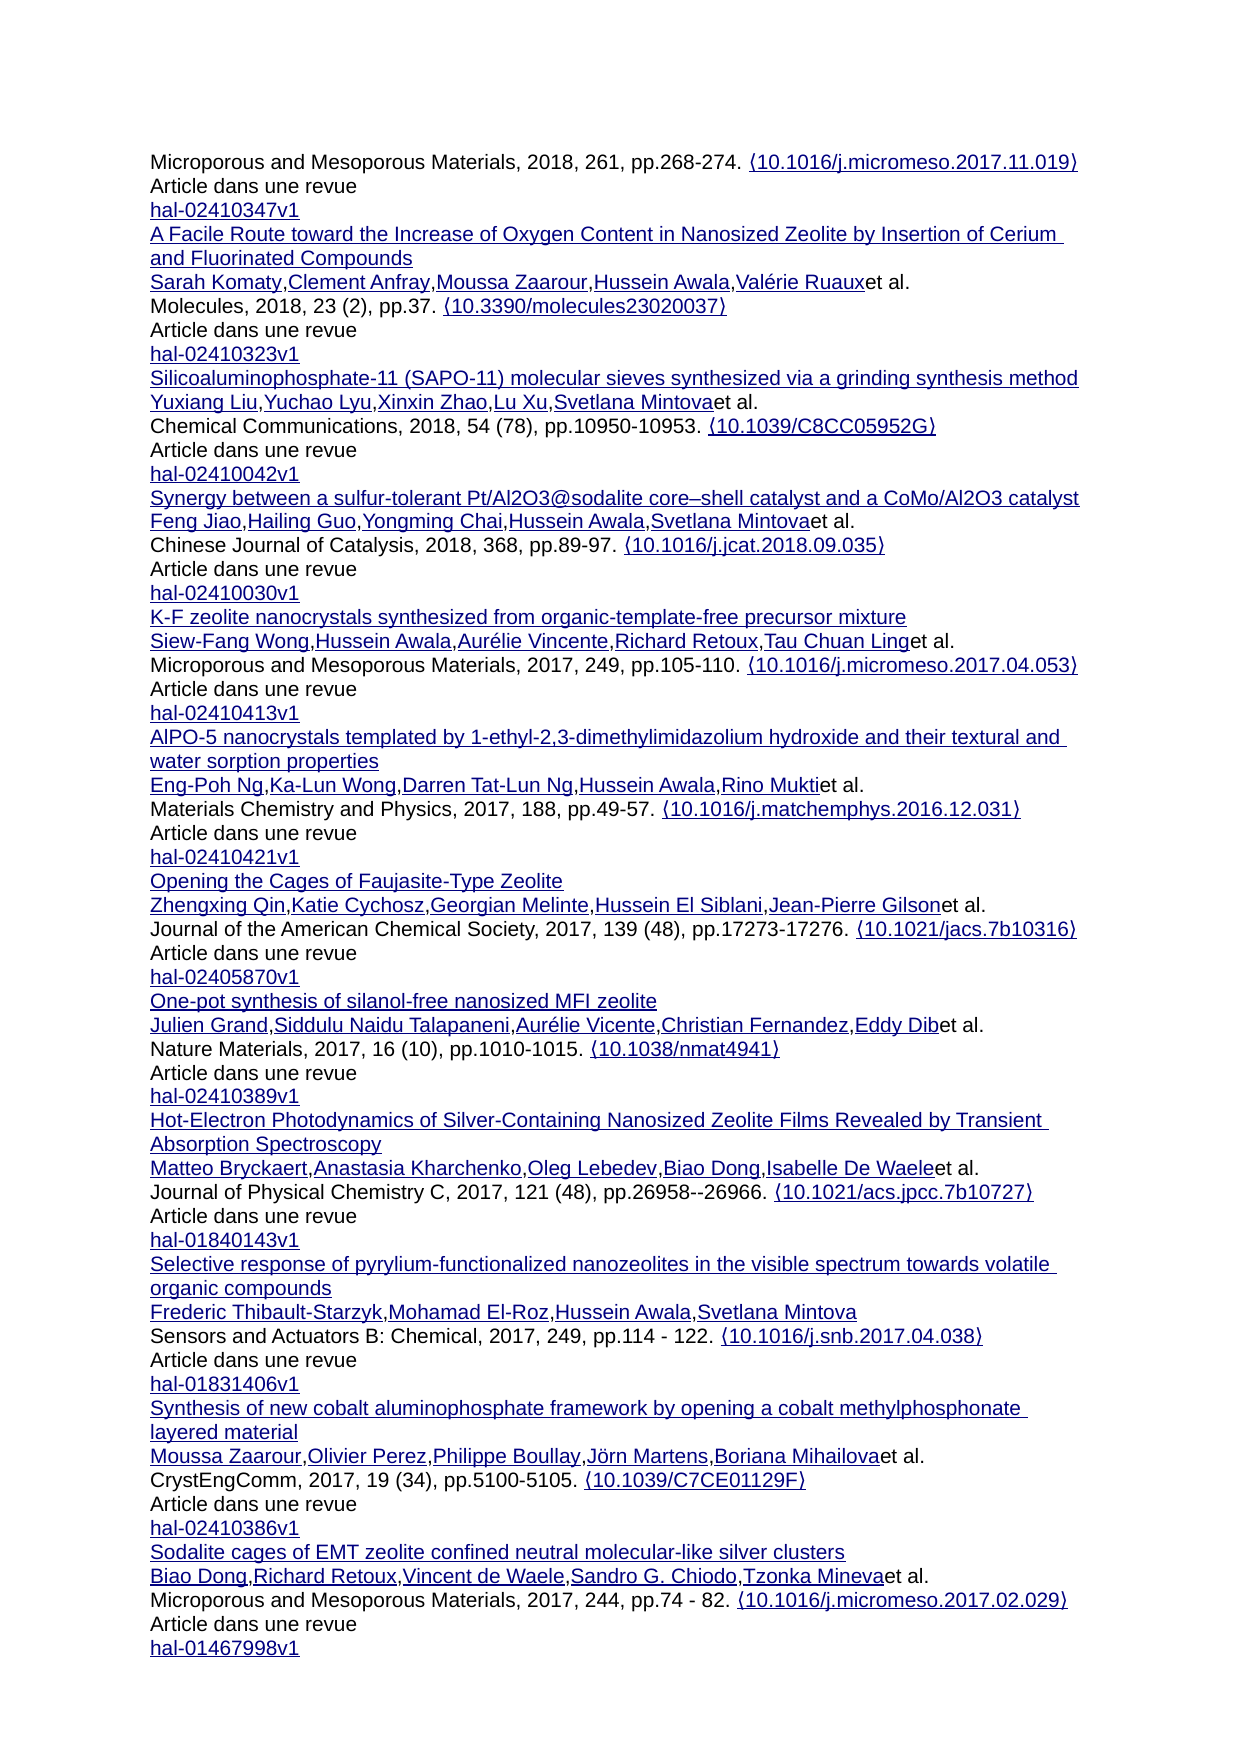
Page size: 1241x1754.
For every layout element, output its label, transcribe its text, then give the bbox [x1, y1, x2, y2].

table_cell Hot-Electron Photodynamics of Silver-Containing Nanosized Zeolite Films Revealed by Transient Absorption Spectroscopy Matteo Bryckaert,Anastasia Kharchenko,Oleg Lebedev,Biao Dong,Isabelle De Waeleet al. Journal of Physical Chemistry C, 2017, 121 (48), pp.26958--26966. ⟨10.1021/acs.jpcc.7b10727⟩ Article dans une revue hal-01840143v1 [150, 1108, 1090, 1252]
table_cell K-F zeolite nanocrystals synthesized from organic-template-free precursor mixture Siew-Fang Wong,Hussein Awala,Aurélie Vincente,Richard Retoux,Tau Chuan Linget al. Microporous and Mesoporous Materials, 2017, 249, pp.105-110. ⟨10.1016/j.micromeso.2017.04.053⟩ Article dans une revue hal-02410413v1 [150, 605, 1090, 725]
table_cell Synthesis of new cobalt aluminophosphate framework by opening a cobalt methylphosphonate layered material Moussa Zaarour,Olivier Perez,Philippe Boullay,Jörn Martens,Boriana Mihailovaet al. CrystEngComm, 2017, 19 (34), pp.5100-5105. ⟨10.1039/C7CE01129F⟩ Article dans une revue hal-02410386v1 [150, 1396, 1090, 1539]
table_cell A Facile Route toward the Increase of Oxygen Content in Nanosized Zeolite by Insertion of Cerium and Fluorinated Compounds Sarah Komaty,Clement Anfray,Moussa Zaarour,Hussein Awala,Valérie Ruauxet al. Molecules, 2018, 23 (2), pp.37. ⟨10.3390/molecules23020037⟩ Article dans une revue hal-02410323v1 [150, 222, 1090, 366]
table_cell Selective response of pyrylium-functionalized nanozeolites in the visible spectrum towards volatile organic compounds Frederic Thibault-Starzyk,Mohamad El-Roz,Hussein Awala,Svetlana Mintova Sensors and Actuators B: Chemical, 2017, 249, pp.114 - 122. ⟨10.1016/j.snb.2017.04.038⟩ Article dans une revue hal-01831406v1 [150, 1252, 1090, 1396]
table_cell Synergy between a sulfur-tolerant Pt/Al2O3@sodalite core–shell catalyst and a CoMo/Al2O3 catalyst Feng Jiao,Hailing Guo,Yongming Chai,Hussein Awala,Svetlana Mintovaet al. Chinese Journal of Catalysis, 2018, 368, pp.89-97. ⟨10.1016/j.jcat.2018.09.035⟩ Article dans une revue hal-02410030v1 [150, 485, 1090, 605]
table_cell Silicoaluminophosphate-11 (SAPO-11) molecular sieves synthesized via a grinding synthesis method Yuxiang Liu,Yuchao Lyu,Xinxin Zhao,Lu Xu,Svetlana Mintovaet al. Chemical Communications, 2018, 54 (78), pp.10950-10953. ⟨10.1039/C8CC05952G⟩ Article dans une revue hal-02410042v1 [150, 366, 1090, 485]
table_cell Sodalite cages of EMT zeolite confined neutral molecular-like silver clusters Biao Dong,Richard Retoux,Vincent de Waele,Sandro G. Chiodo,Tzonka Minevaet al. Microporous and Mesoporous Materials, 2017, 244, pp.74 - 82. ⟨10.1016/j.micromeso.2017.02.029⟩ Article dans une revue hal-01467998v1 [150, 1540, 1090, 1659]
table_cell Microporous and Mesoporous Materials, 2018, 261, pp.268-274. ⟨10.1016/j.micromeso.2017.11.019⟩ Article dans une revue hal-02410347v1 [150, 150, 1090, 222]
table_cell AlPO-5 nanocrystals templated by 1-ethyl-2,3-dimethylimidazolium hydroxide and their textural and water sorption properties Eng-Poh Ng,Ka-Lun Wong,Darren Tat-Lun Ng,Hussein Awala,Rino Muktiet al. Materials Chemistry and Physics, 2017, 188, pp.49-57. ⟨10.1016/j.matchemphys.2016.12.031⟩ Article dans une revue hal-02410421v1 [150, 725, 1090, 869]
table_cell One-pot synthesis of silanol-free nanosized MFI zeolite Julien Grand,Siddulu Naidu Talapaneni,Aurélie Vicente,Christian Fernandez,Eddy Dibet al. Nature Materials, 2017, 16 (10), pp.1010-1015. ⟨10.1038/nmat4941⟩ Article dans une revue hal-02410389v1 [150, 989, 1090, 1108]
table_cell Opening the Cages of Faujasite-Type Zeolite Zhengxing Qin,Katie Cychosz,Georgian Melinte,Hussein El Siblani,Jean-Pierre Gilsonet al. Journal of the American Chemical Society, 2017, 139 (48), pp.17273-17276. ⟨10.1021/jacs.7b10316⟩ Article dans une revue hal-02405870v1 [150, 869, 1090, 988]
